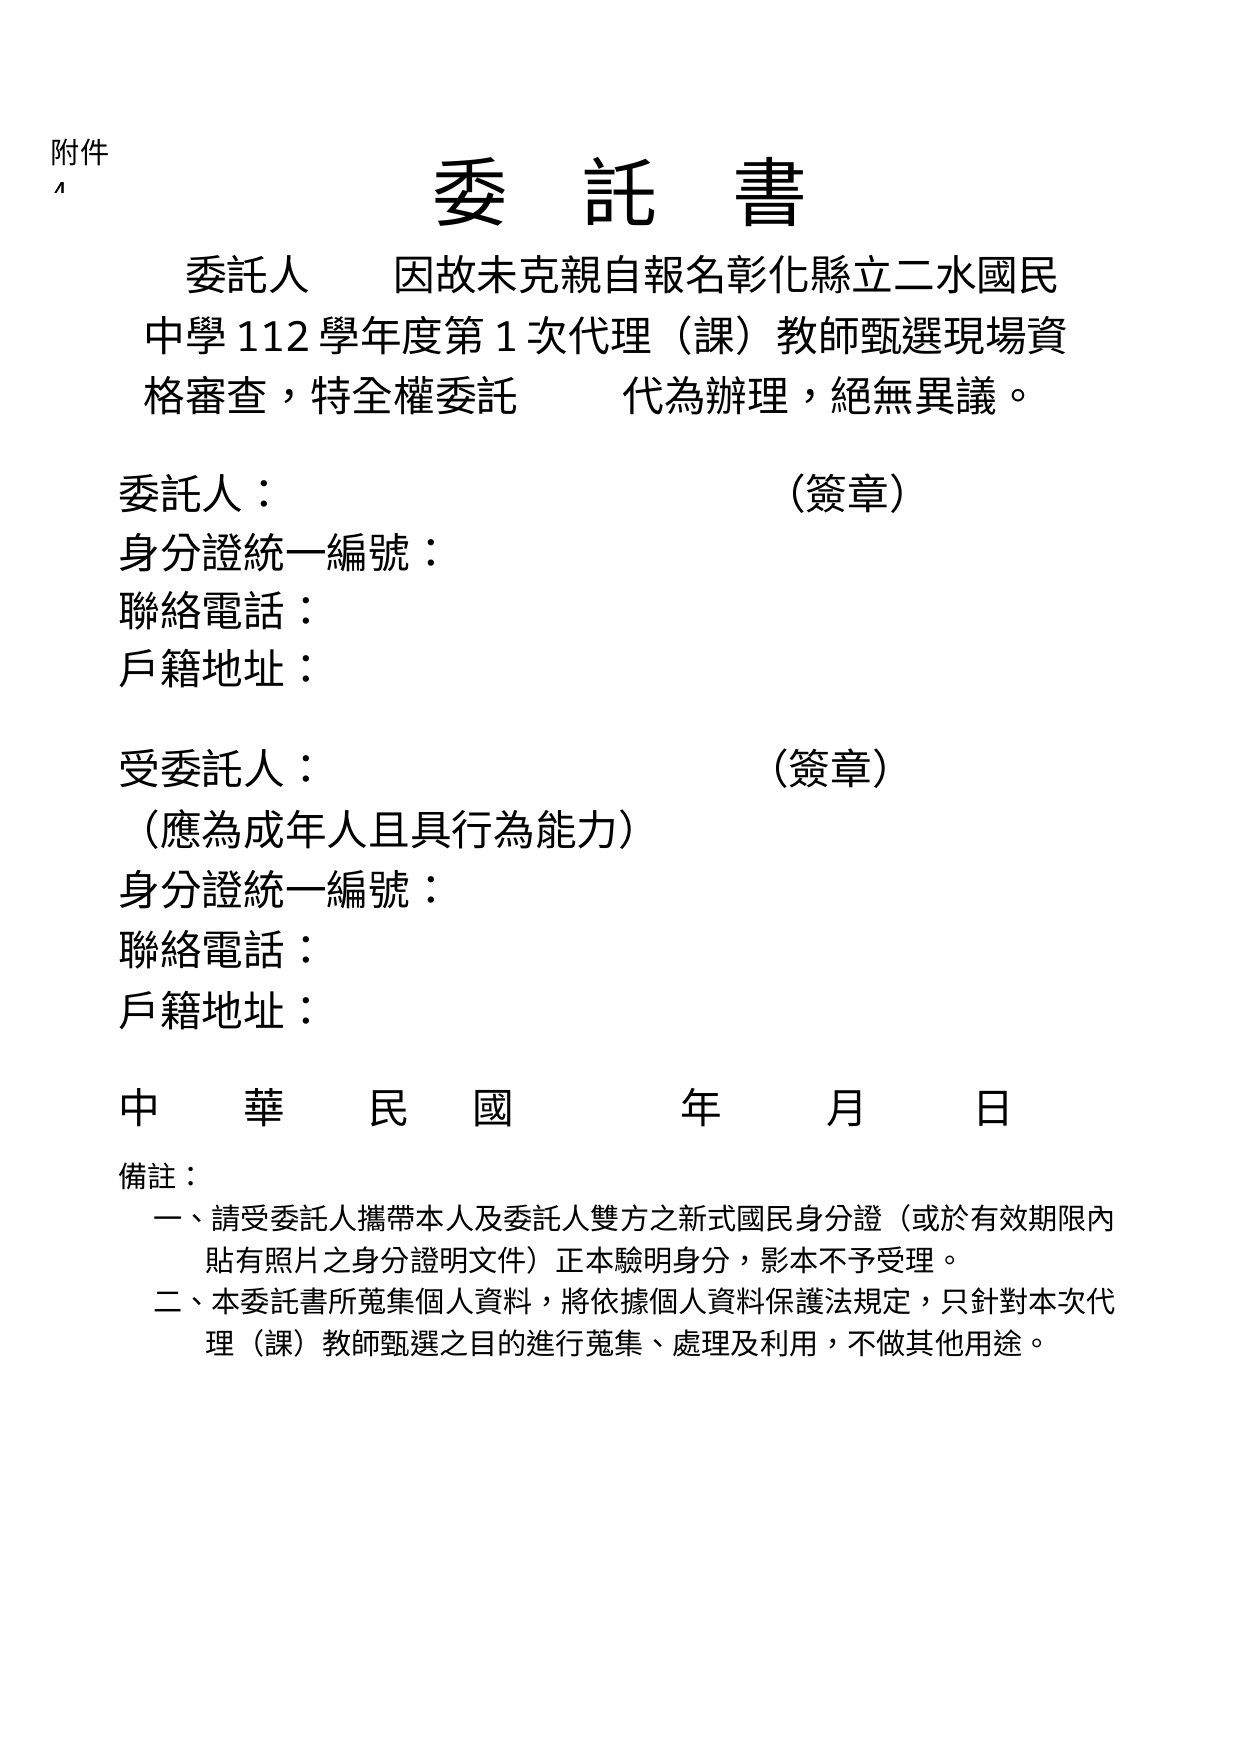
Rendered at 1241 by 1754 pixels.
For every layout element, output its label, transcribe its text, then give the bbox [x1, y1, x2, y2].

text 附件4 [51, 130, 123, 193]
text 二、本委託書所蒐集個人資料，將依據個人資料保護法規定，只針對本次代理（課）教師甄選之目的進行蒐集、處理及利用，不做其他用途。 [118, 1279, 1122, 1363]
text 身分證統一編號： [118, 521, 1122, 580]
text 備註： [118, 1154, 1122, 1196]
text 委託人： （簽章） [118, 463, 1122, 521]
text 戶籍地址： [118, 978, 1122, 1038]
text （應為成年人且具行為能力） [118, 797, 1122, 857]
text 一、請受委託人攜帶本人及委託人雙方之新式國民身分證（或於有效期限內貼有照片之身分證明文件）正本驗明身分，影本不予受理。 [118, 1196, 1122, 1279]
text 委託人 因故未克親自報名彰化縣立二水國民中學112學年度第1次代理（課）教師甄選現場資格審查，特全權委託 代為辦理，絕無異議。 [143, 242, 1075, 423]
text 聯絡電話： [118, 917, 1122, 978]
text 戶籍地址： [118, 638, 1122, 696]
text 聯絡電話： [118, 580, 1122, 638]
text 中 華 民 國 年 月 日 [118, 1075, 1122, 1136]
text 受委託人： （簽章） [118, 736, 1122, 797]
text 委 託 書 [118, 134, 1122, 242]
text 身分證統一編號： [118, 857, 1122, 917]
